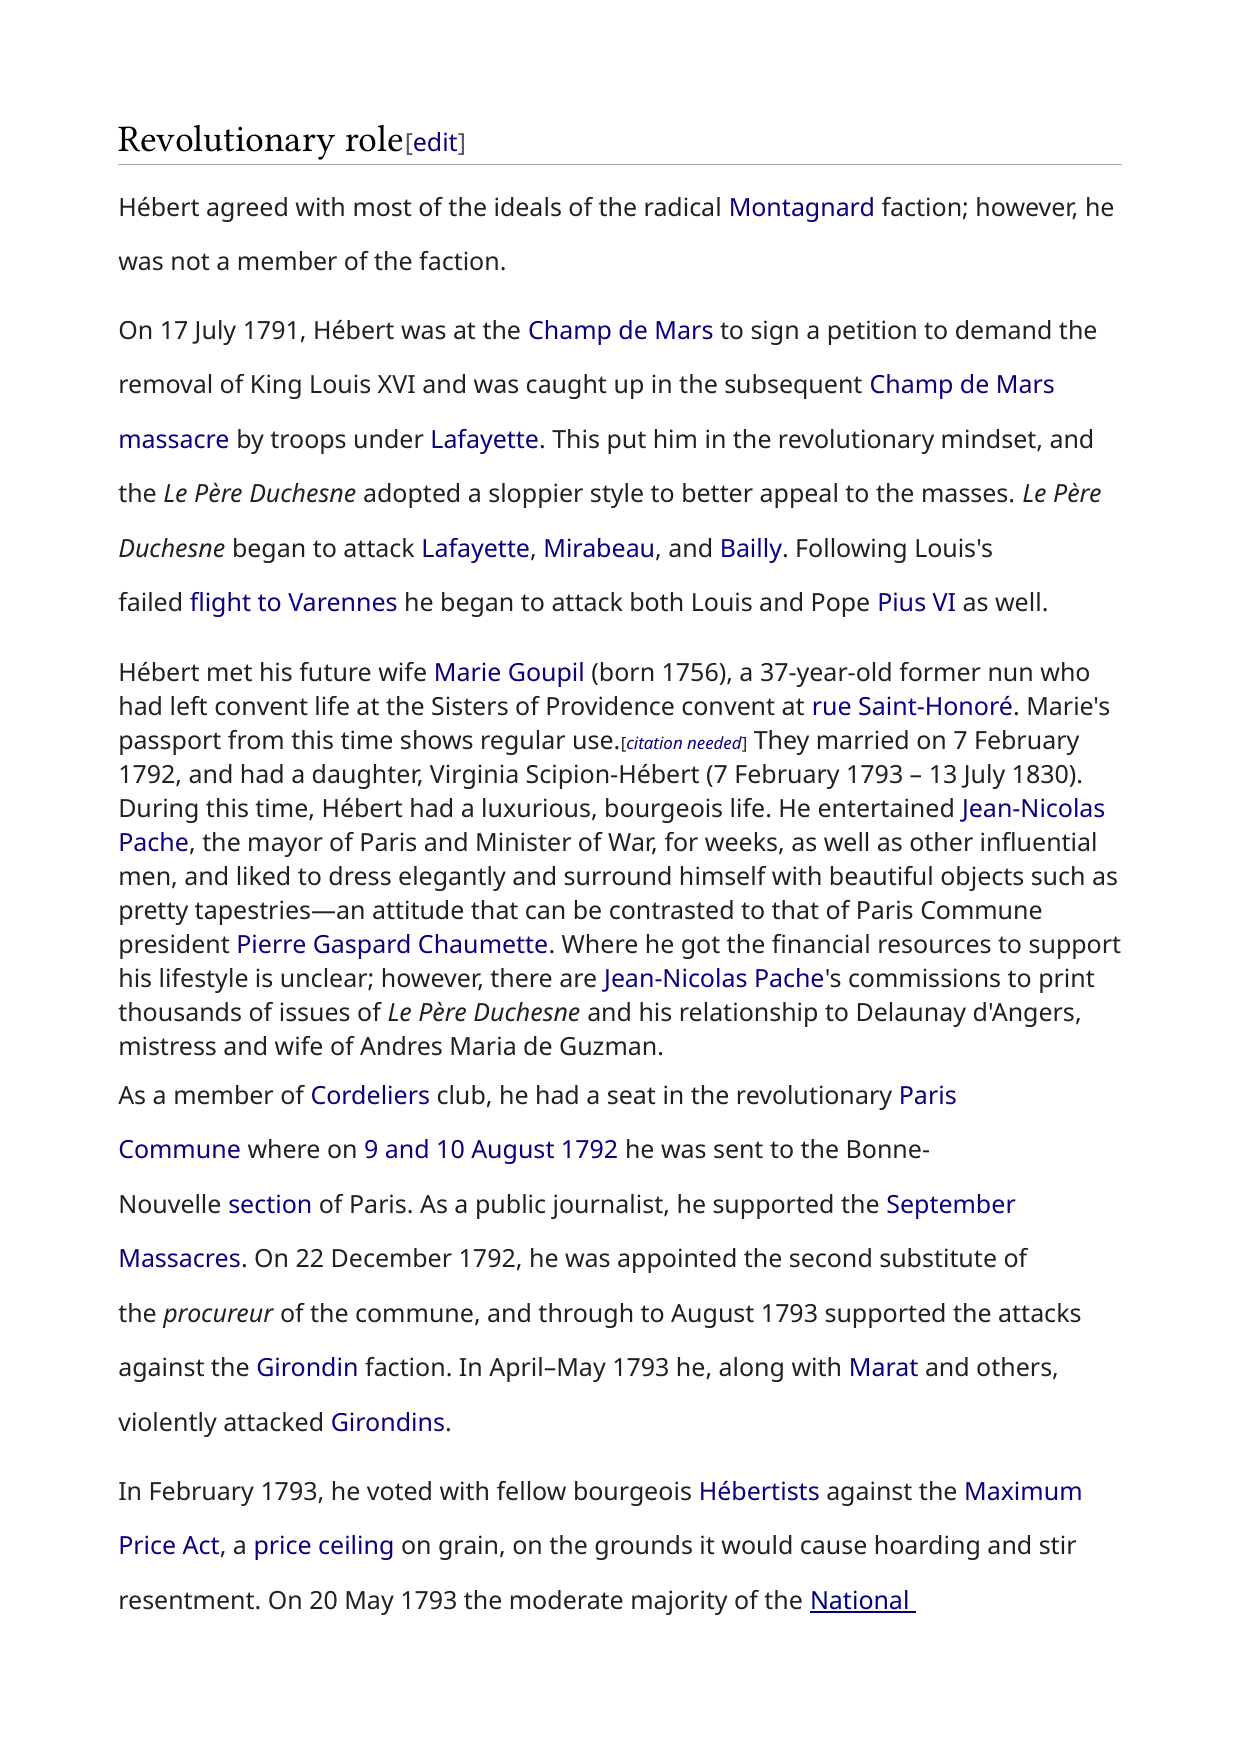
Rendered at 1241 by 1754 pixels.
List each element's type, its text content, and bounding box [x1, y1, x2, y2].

text On 17 July 1791, Hébert was at the Champ de Mars to sign a petition to demand the removal of King Louis XVI and was caught up in the subsequent Champ de Mars massacre by troops under Lafayette. This put him in the revolutionary mindset, and the Le Père Duchesne adopted a sloppier style to better appeal to the masses. Le Père Duchesne began to attack Lafayette, Mirabeau, and Bailly. Following Louis's failed flight to Varennes he began to attack both Louis and Pope Pius VI as well. [118, 313, 1122, 619]
text As a member of Cordeliers club, he had a seat in the revolutionary Paris Commune where on 9 and 10 August 1792 he was sent to the Bonne-Nouvelle section of Paris. As a public journalist, he supported the September Massacres. On 22 December 1792, he was appointed the second substitute of the procureur of the commune, and through to August 1793 supported the attacks against the Girondin faction. In April–May 1793 he, along with Marat and others, violently attacked Girondins. [118, 1077, 1122, 1438]
subtitle Revolutionary role[edit] [118, 118, 1122, 164]
text Hébert met his future wife Marie Goupil (born 1756), a 37-year-old former nun who had left convent life at the Sisters of Providence convent at rue Saint-Honoré. Marie's passport from this time shows regular use.[citation needed] They married on 7 February 1792, and had a daughter, Virginia Scipion-Hébert (7 February 1793 – 13 July 1830). During this time, Hébert had a luxurious, bourgeois life. He entertained Jean-Nicolas Pache, the mayor of Paris and Minister of War, for weeks, as well as other influential men, and liked to dress elegantly and surround himself with beautiful objects such as pretty tapestries—an attitude that can be contrasted to that of Paris Commune president Pierre Gaspard Chaumette. Where he got the financial resources to support his lifestyle is unclear; however, there are Jean-Nicolas Pache's commissions to print thousands of issues of Le Père Duchesne and his relationship to Delaunay d'Angers, mistress and wife of Andres Maria de Guzman. [118, 654, 1122, 1063]
text Hébert agreed with most of the ideals of the radical Montagnard faction; however, he was not a member of the faction. [118, 189, 1122, 278]
text In February 1793, he voted with fellow bourgeois Hébertists against the Maximum Price Act, a price ceiling on grain, on the grounds it would cause hoarding and stir resentment. On 20 May 1793 the moderate majority of the National [118, 1473, 1122, 1616]
